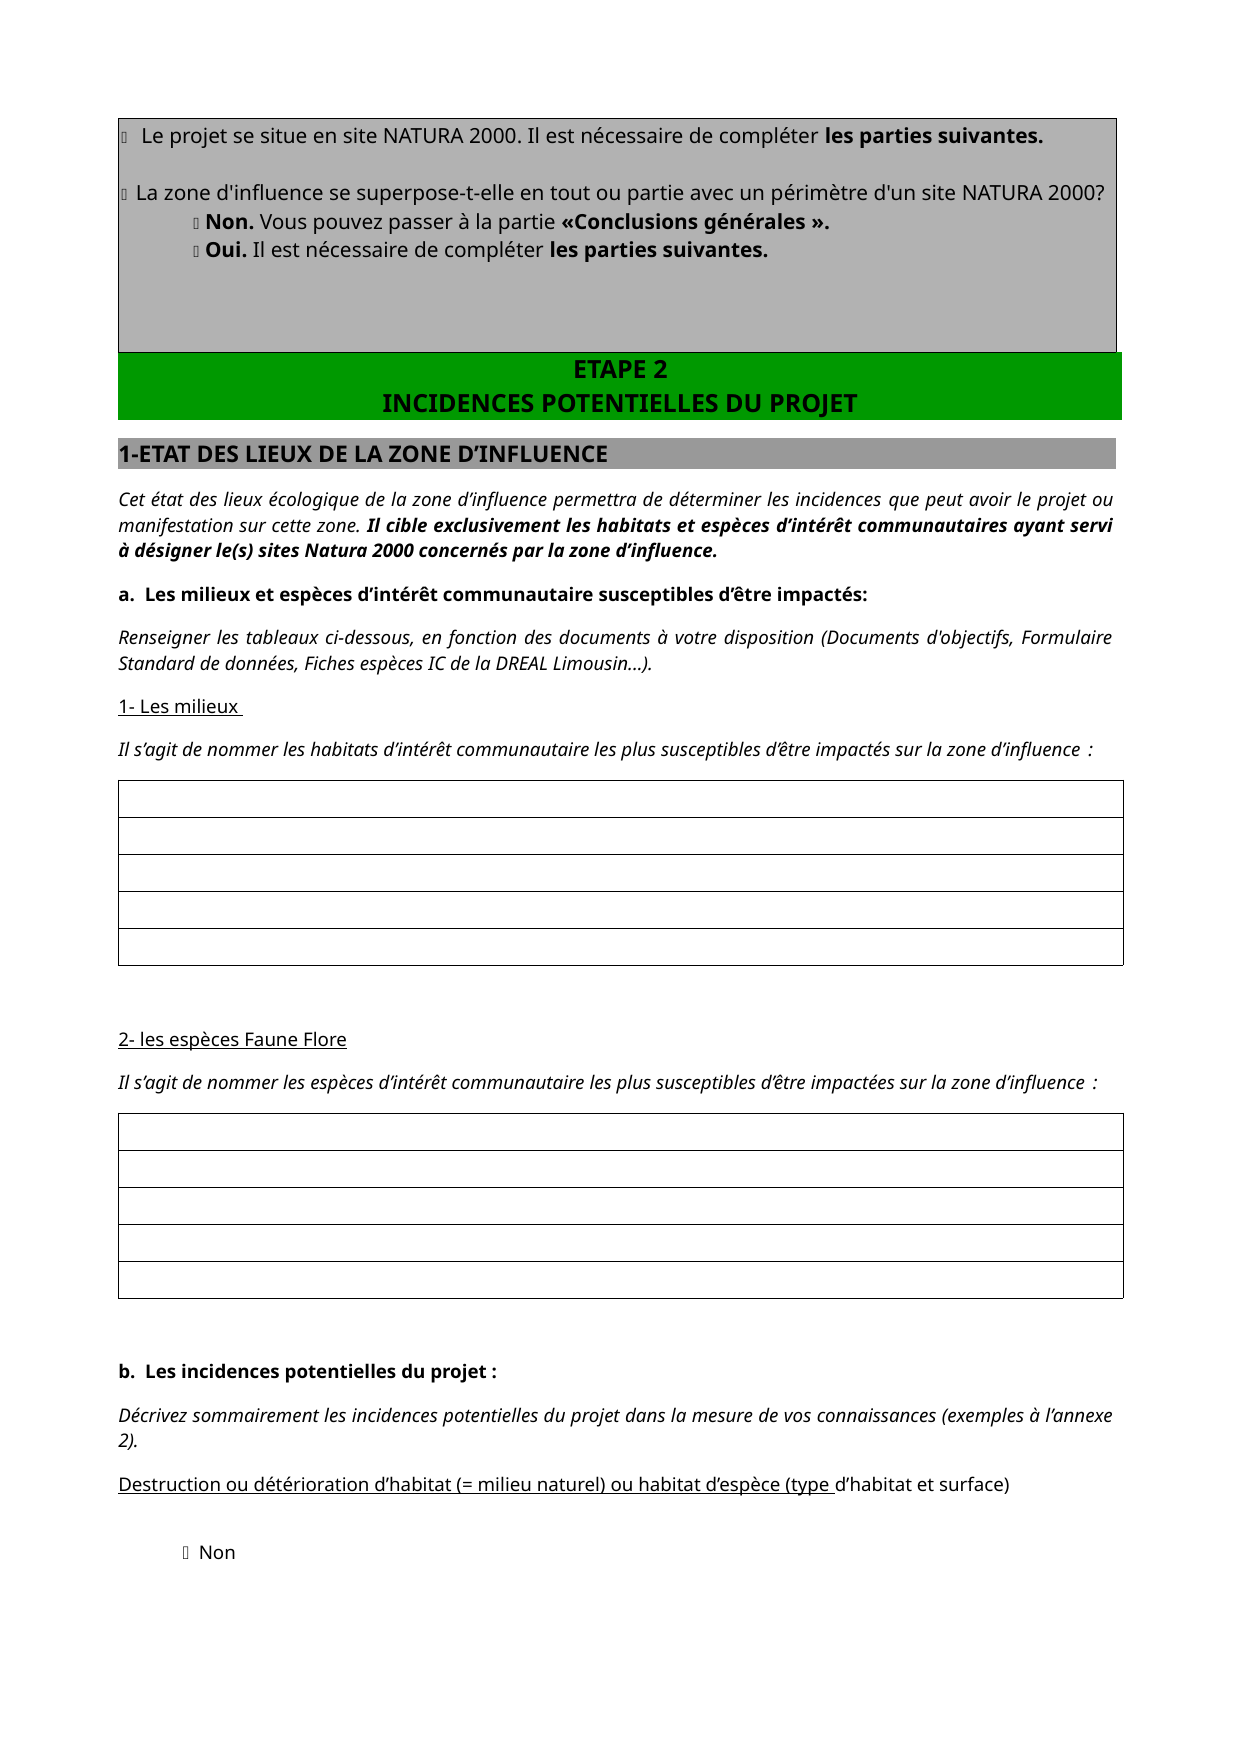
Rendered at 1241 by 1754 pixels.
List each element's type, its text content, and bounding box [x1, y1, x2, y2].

table_header [119, 1114, 1123, 1149]
table_cell [119, 1151, 1123, 1187]
table_cell [119, 892, 1123, 928]
table_cell [119, 818, 1123, 854]
text Renseigner les tableaux ci-dessous, en fonction des documents à votre disposition (Documents d'objectifs, Formulaire Standard de données, Fiches espèces IC de la DREAL Limousin...). [118, 624, 1116, 675]
text  Non [182, 1539, 1116, 1564]
text ETAPE 2 [118, 352, 1122, 386]
text  Le projet se situe en site NATURA 2000. Il est nécessaire de compléter les parties suivantes. [119, 119, 1116, 147]
table_cell [119, 855, 1123, 891]
text Destruction ou détérioration d’habitat (= milieu naturel) ou habitat d’espèce (type d’habitat et surface) [118, 1471, 1116, 1496]
text 2- les espèces Faune Flore [118, 1026, 1116, 1051]
text Décrivez sommairement les incidences potentielles du projet dans la mesure de vos connaissances (exemples à l’annexe 2). [118, 1402, 1116, 1453]
text a. Les milieux et espèces d’intérêt communautaire susceptibles d’être impactés: [118, 581, 1116, 607]
text 1- Les milieux [118, 693, 1116, 718]
text 1-ETAT DES LIEUX DE LA ZONE D’INFLUENCE [118, 438, 1116, 469]
text  Non. Vous pouvez passer à la partie «Conclusions générales ». [119, 204, 1116, 232]
text Il s’agit de nommer les habitats d’intérêt communautaire les plus susceptibles d’être impactés sur la zone d’influence : [118, 736, 1116, 762]
text Cet état des lieux écologique de la zone d’influence permettra de déterminer les incidences que peut avoir le projet ou manifestation sur cette zone. Il cible exclusivement les habitats et espèces d’intérêt communautaires ayant servi à désigner le(s) sites Natura 2000 concernés par la zone d’influence. [118, 487, 1116, 563]
text  Oui. Il est nécessaire de compléter les parties suivantes. [119, 232, 1116, 261]
table_cell [119, 1188, 1123, 1224]
text  La zone d'influence se superpose-t-elle en tout ou partie avec un périmètre d'un site NATURA 2000? [119, 175, 1116, 204]
text INCIDENCES POTENTIELLES DU PROJET [118, 386, 1122, 420]
table_cell [119, 929, 1123, 965]
table_header [119, 781, 1123, 817]
table_cell [119, 1225, 1123, 1261]
table_cell [119, 1262, 1123, 1298]
text Il s’agit de nommer les espèces d’intérêt communautaire les plus susceptibles d’être impactées sur la zone d’influence : [118, 1069, 1116, 1095]
text b. Les incidences potentielles du projet : [118, 1359, 1116, 1384]
